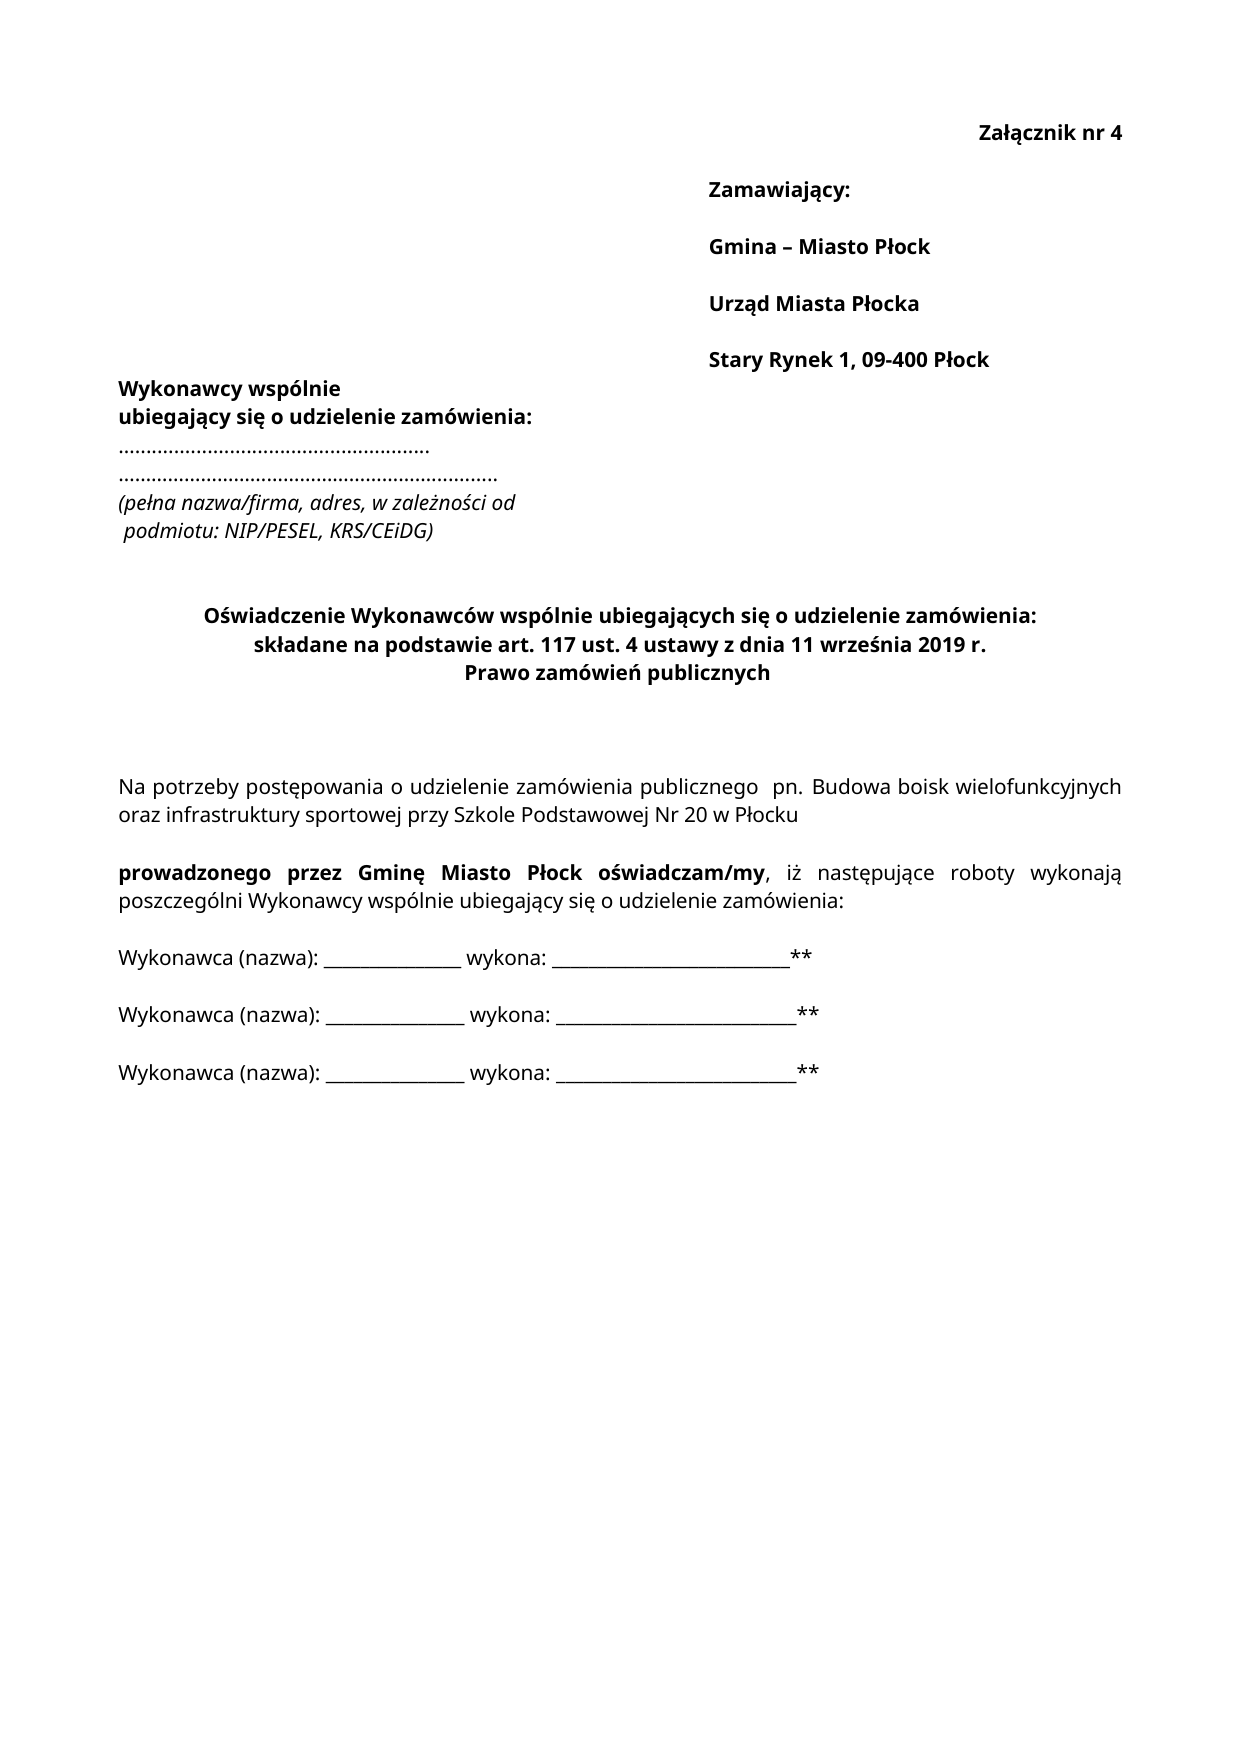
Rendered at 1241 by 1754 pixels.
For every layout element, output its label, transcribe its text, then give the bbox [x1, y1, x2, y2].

text podmiotu: NIP/PESEL, KRS/CEiDG) [118, 516, 1122, 545]
text Wykonawcy wspólnie [118, 374, 1122, 402]
text Urząd Miasta Płocka [118, 260, 1122, 317]
text Wykonawca (nazwa): _______________ wykona: __________________________** [118, 943, 1122, 972]
text Wykonawca (nazwa): _______________ wykona: __________________________** [118, 1001, 1122, 1029]
text Załącznik nr 4 [118, 118, 1122, 147]
text Gmina – Miasto Płock [118, 203, 1122, 260]
text składane na podstawie art. 117 ust. 4 ustawy z dnia 11 września 2019 r. [118, 630, 1122, 658]
text Zamawiający: [118, 147, 1122, 203]
text Prawo zamówień publicznych [118, 658, 1122, 687]
text Wykonawca (nazwa): _______________ wykona: __________________________** [118, 1058, 1122, 1086]
text Stary Rynek 1, 09-400 Płock [118, 317, 1122, 374]
text prowadzonego przez Gminę Miasto Płock oświadczam/my, iż następujące roboty wykonają poszczególni Wykonawcy wspólnie ubiegający się o udzielenie zamówienia: [118, 858, 1122, 915]
text Oświadczenie Wykonawców wspólnie ubiegających się o udzielenie zamówienia: [118, 602, 1122, 630]
text …………………………………………………............ [118, 459, 1122, 488]
text (pełna nazwa/firma, adres, w zależności od [118, 488, 1122, 516]
text …..................................................... [118, 431, 1122, 459]
text Na potrzeby postępowania o udzielenie zamówienia publicznego pn. Budowa boisk wielofunkcyjnych oraz infrastruktury sportowej przy Szkole Podstawowej Nr 20 w Płocku [118, 772, 1122, 829]
text ubiegający się o udzielenie zamówienia: [118, 402, 1122, 431]
